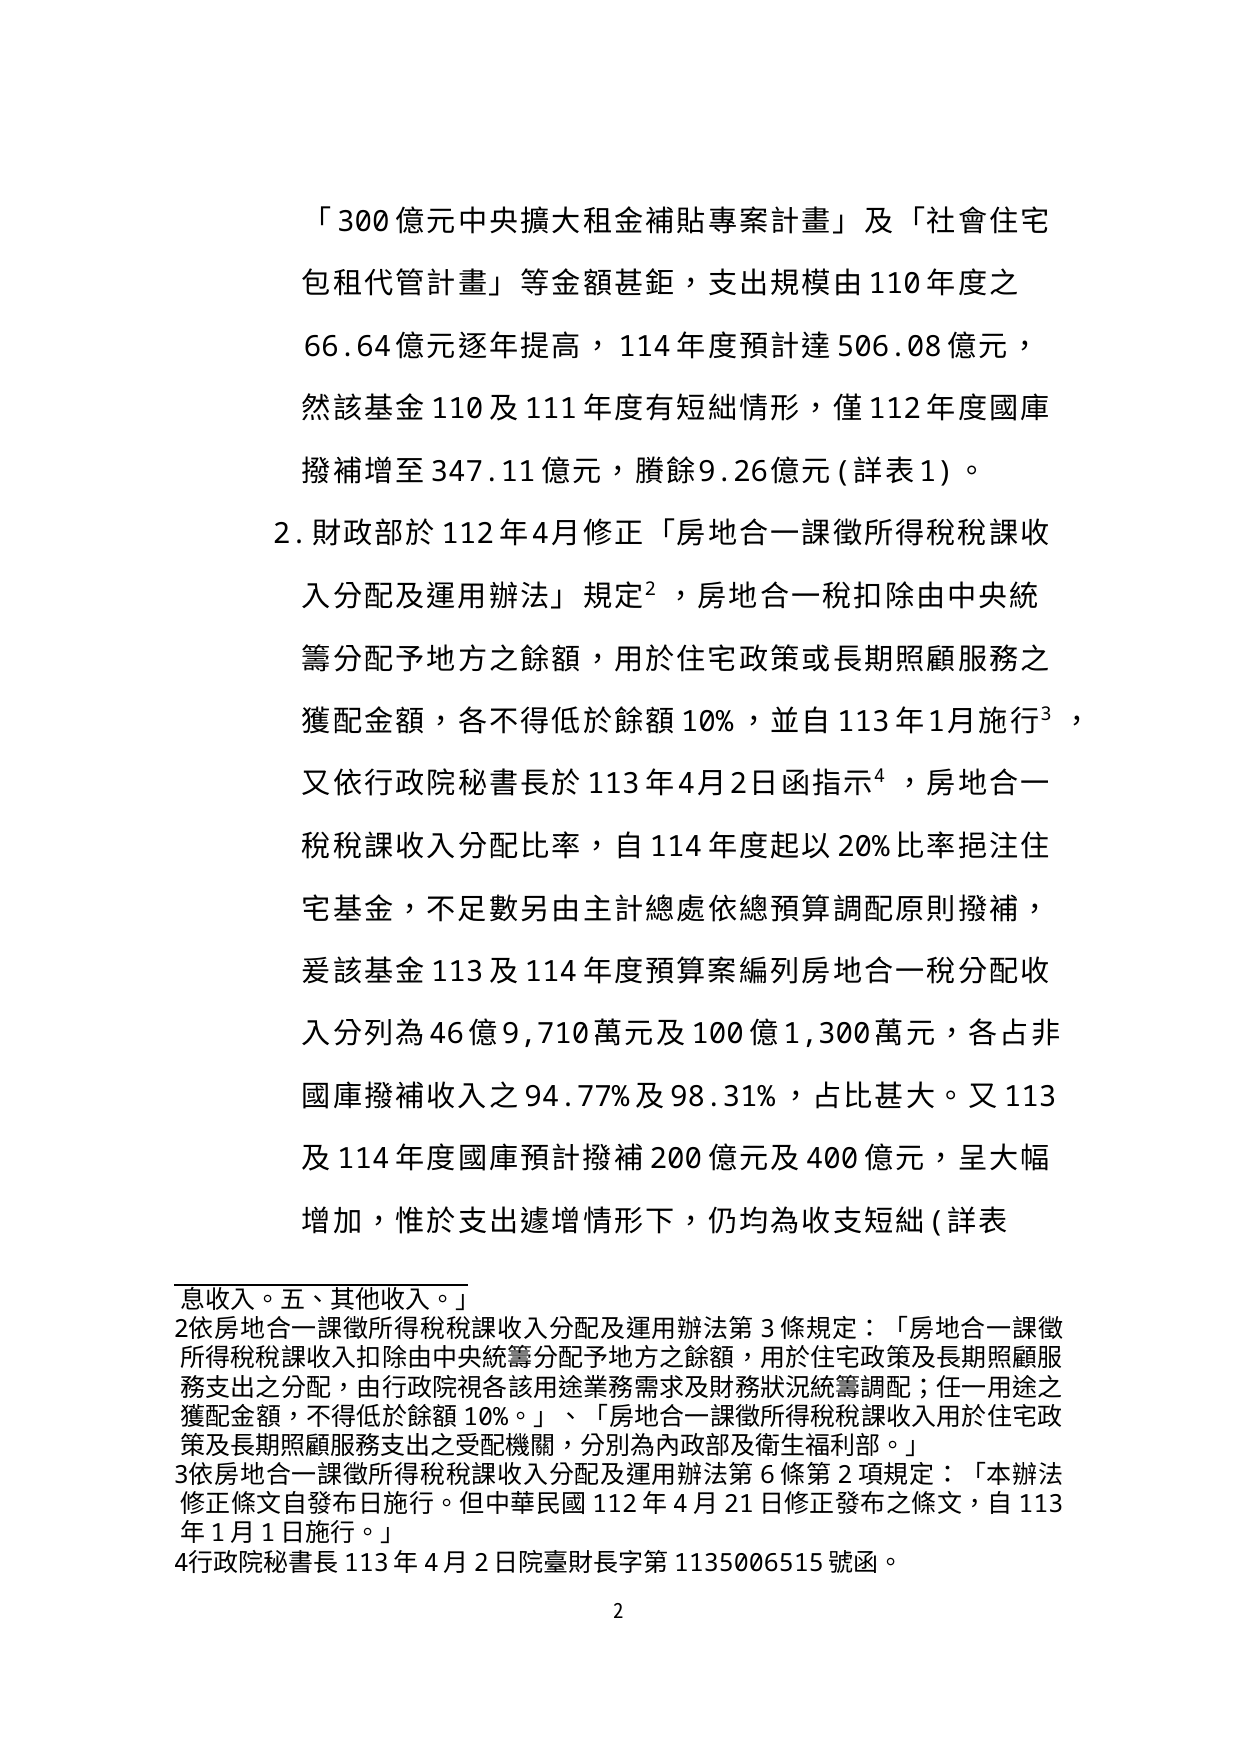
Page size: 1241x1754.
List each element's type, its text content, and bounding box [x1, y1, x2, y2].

text 2.財政部於112年4月修正「房地合一課徵所得稅稅課收入分配及運用辦法」規定，房地合一稅扣除由中央統籌分配予地方之餘額，用於住宅政策或長期照顧服務之獲配金額，各不得低於餘額10%，並自113年1月施行，又依行政院秘書長於113年4月2日函指示，房地合一稅稅課收入分配比率，自114年度起以20%比率挹注住宅基金，不足數另由主計總處依總預算調配原則撥補，爰該基金113及114年度預算案編列房地合一稅分配收入分列為46億9,710萬元及100億1,300萬元，各占非國庫撥補收入之94.77%及98.31%，占比甚大。又113及114年度國庫預計撥補200億元及400億元，呈大幅增加，惟於支出遽增情形下，仍均為收支短絀(詳表1)。 [264, 490, 1061, 1240]
text 依房地合一課徵所得稅稅課收入分配及運用辦法第3條規定：「房地合一課徵所得稅稅課收入扣除由中央統籌分配予地方之餘額，用於住宅政策及長期照顧服務支出之分配，由行政院視各該用途業務需求及財務狀況統籌調配；任一用途之獲配金額，不得低於餘額10%。」、「房地合一課徵所得稅稅課收入用於住宅政策及長期照顧服務支出之受配機關，分別為內政部及衛生福利部。」 [174, 1314, 1063, 1460]
text 「300億元中央擴大租金補貼專案計畫」及「社會住宅包租代管計畫」等金額甚鉅，支出規模由110年度之66.64億元逐年提高，114年度預計達506.08億元，然該基金110及111年度有短絀情形，僅112年度國庫撥補增至347.11億元，賸餘9.26億元(詳表1)。 [264, 177, 1061, 490]
text 行政院秘書長113年4月2日院臺財長字第1135006515號函。 [174, 1548, 1063, 1577]
text 依房地合一課徵所得稅稅課收入分配及運用辦法第6條第2項規定：「本辦法修正條文自發布日施行。但中華民國112年4月21日修正發布之條文，自113年1月1日施行。」 [174, 1460, 1063, 1548]
text 息收入。五、其他收入。」 [174, 1285, 1063, 1314]
